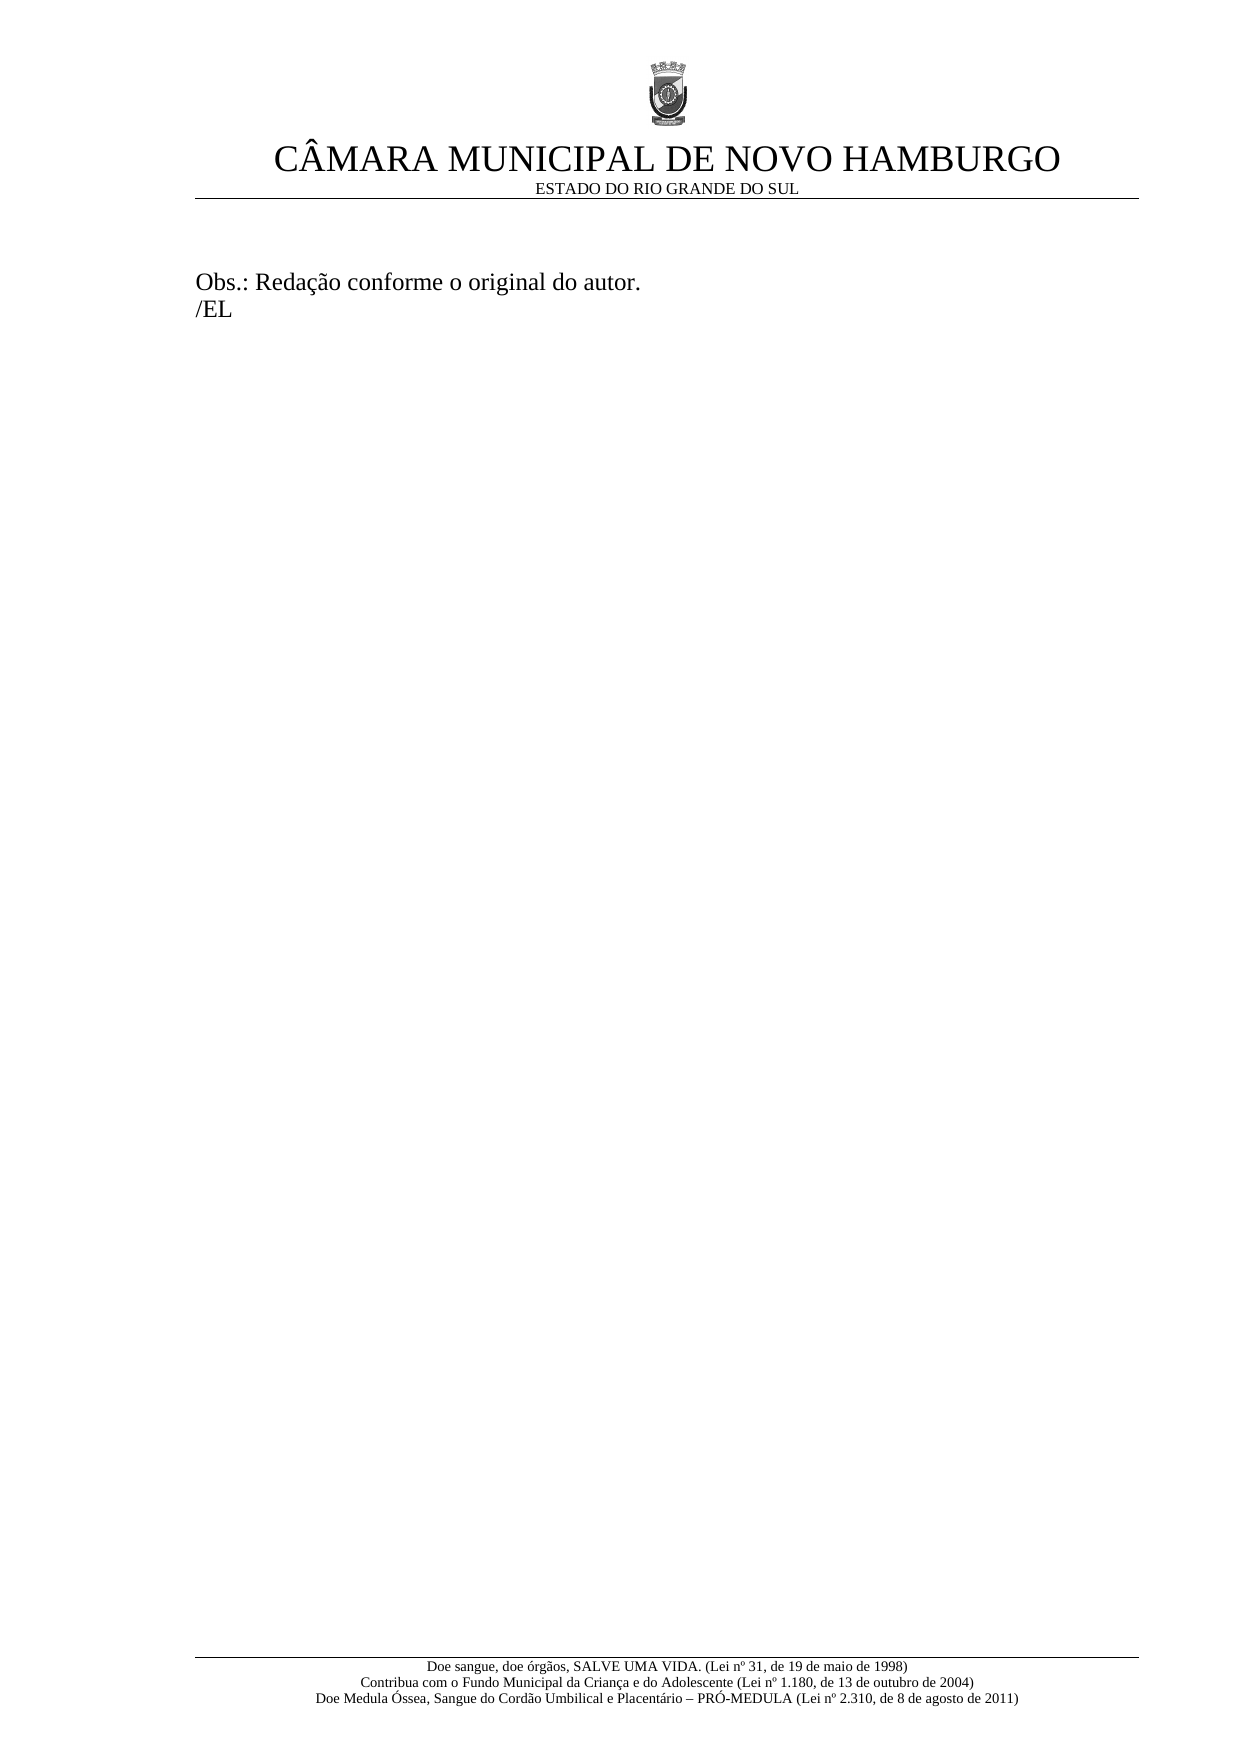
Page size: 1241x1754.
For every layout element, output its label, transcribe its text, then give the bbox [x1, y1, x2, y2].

text Obs.: Redação conforme o original do autor. [195, 268, 1139, 296]
text /EL [195, 296, 1139, 323]
